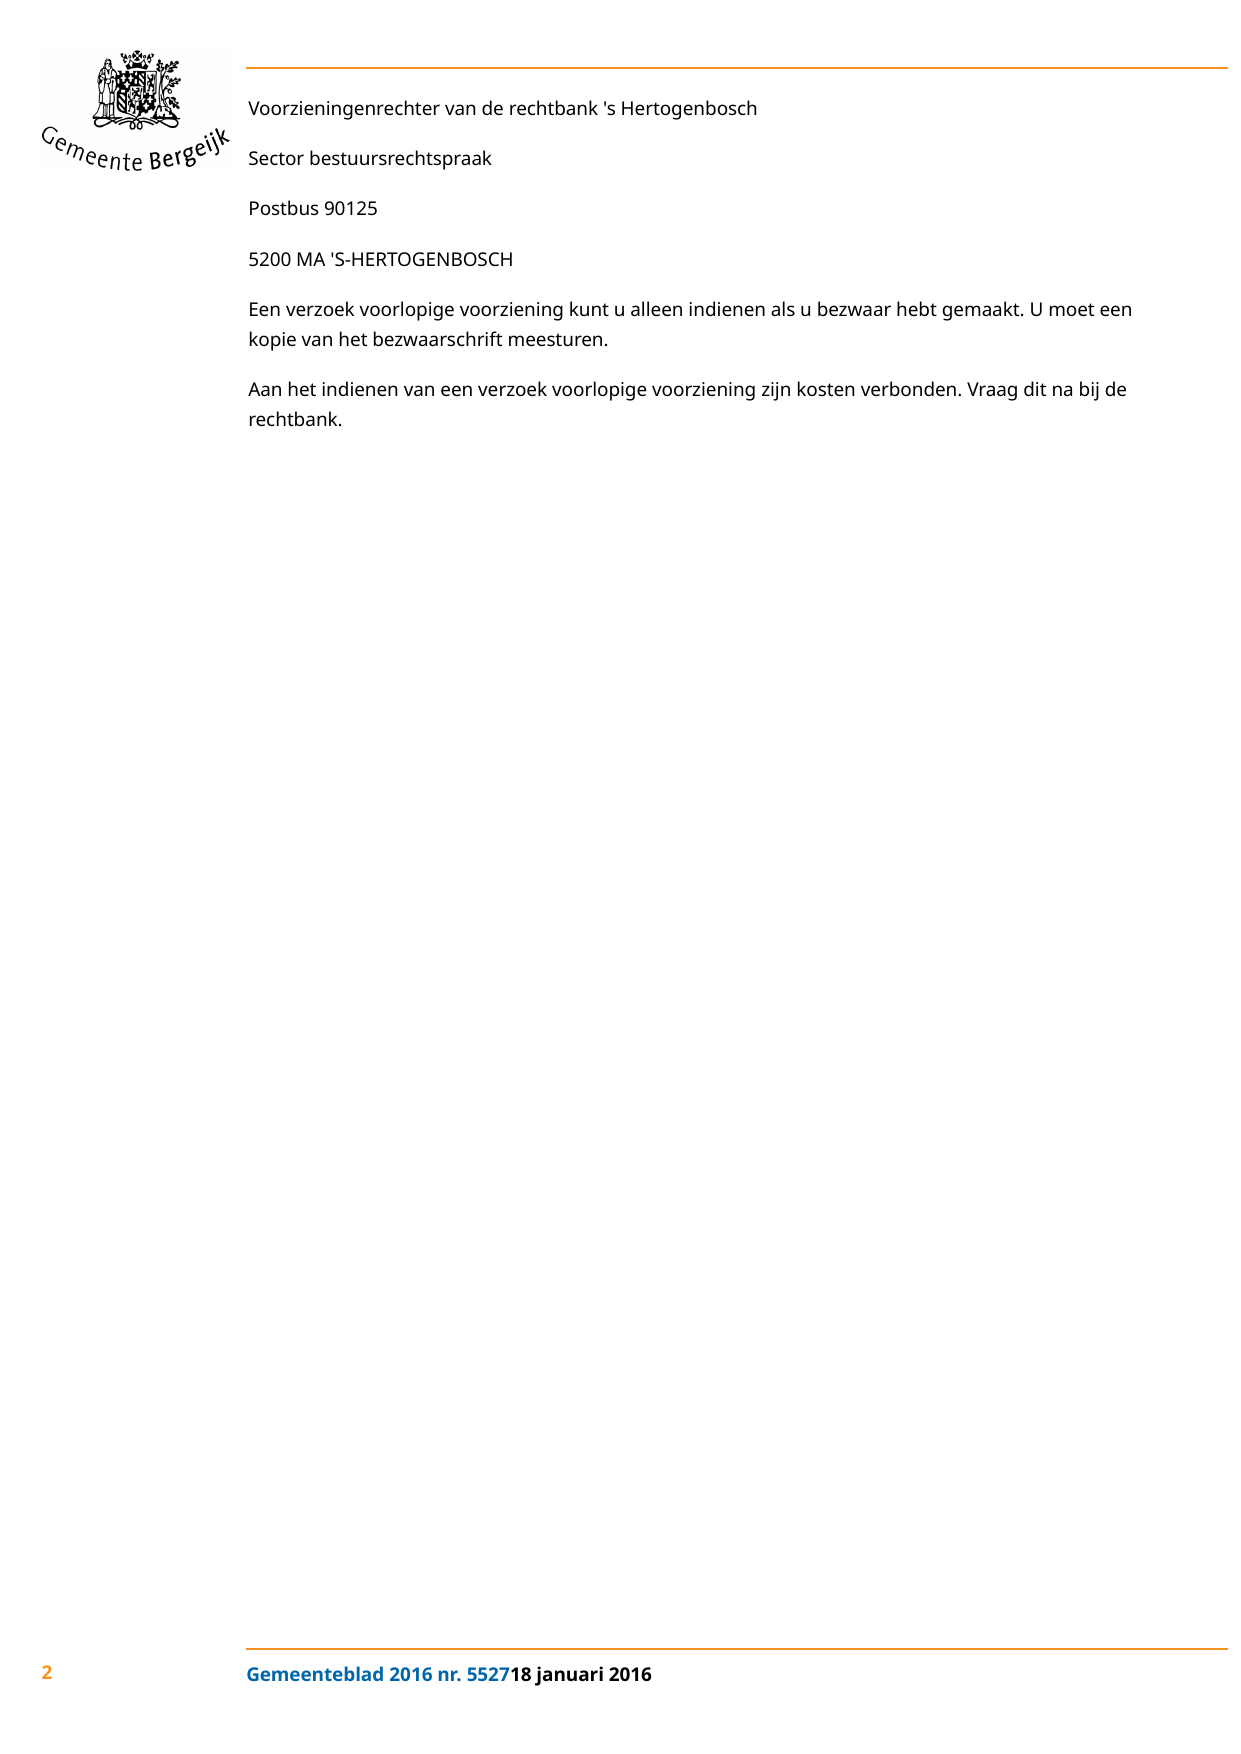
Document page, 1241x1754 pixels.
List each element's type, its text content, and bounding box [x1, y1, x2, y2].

text Sector bestuursrechtspraak [248, 145, 1152, 171]
text Voorzieningenrechter van de rechtbank 's Hertogenbosch [248, 95, 1152, 121]
picture [41, 47, 231, 172]
text Postbus 90125 [248, 196, 1152, 221]
text Een verzoek voorlopige voorziening kunt u alleen indienen als u bezwaar hebt gemaakt. U moet een kopie van het bezwaarschrift meesturen. [248, 296, 1152, 352]
text 5200 MA 'S-HERTOGENBOSCH [248, 246, 1152, 272]
text Aan het indienen van een verzoek voorlopige voorziening zijn kosten verbonden. Vraag dit na bij de rechtbank. [248, 376, 1152, 432]
